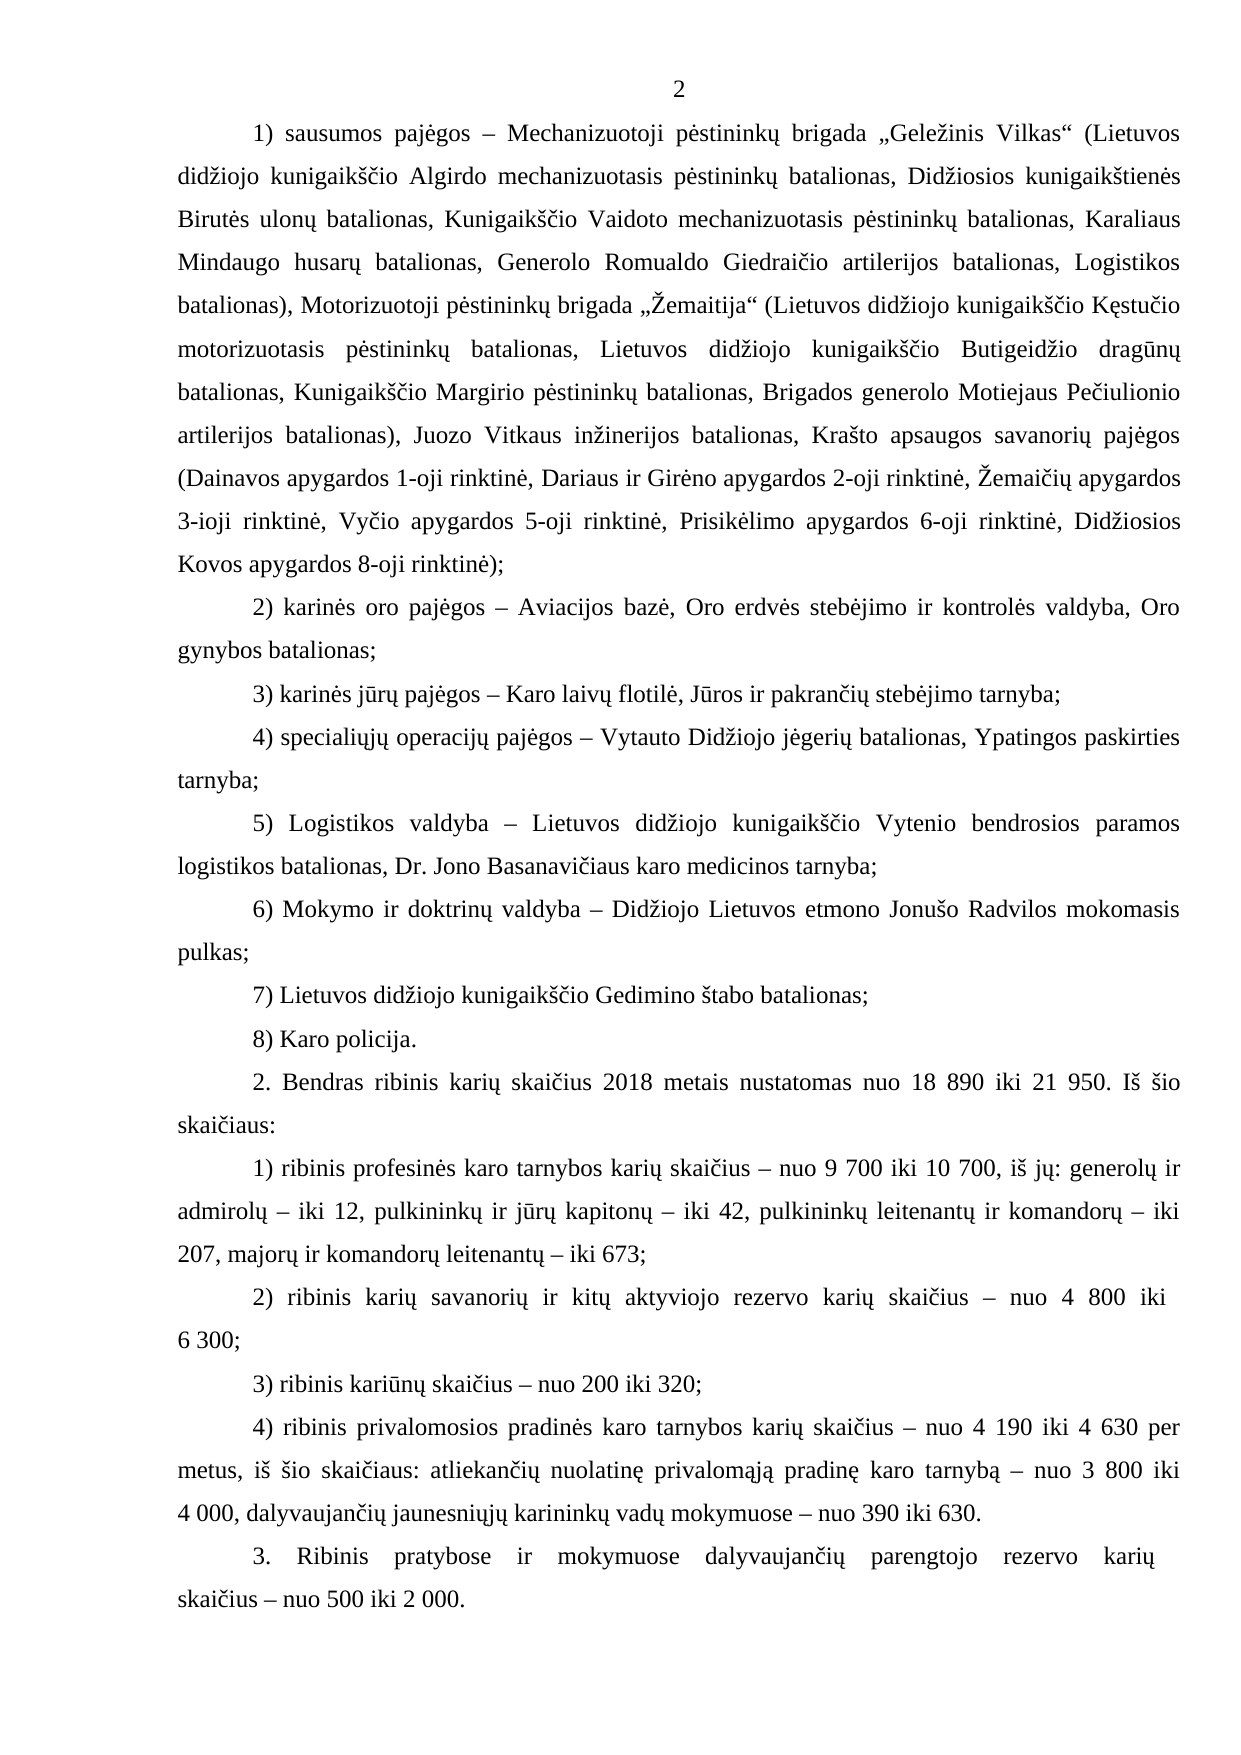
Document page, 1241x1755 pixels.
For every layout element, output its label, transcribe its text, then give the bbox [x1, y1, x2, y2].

text 3) ribinis kariūnų skaičius – nuo 200 iki 320; [177, 1369, 1181, 1397]
text 2. Bendras ribinis karių skaičius 2018 metais nustatomas nuo 18 890 iki 21 950. Iš šio skaičiaus: [177, 1067, 1181, 1139]
text 4) specialiųjų operacijų pajėgos – Vytauto Didžiojo jėgerių batalionas, Ypatingos paskirties tarnyba; [177, 722, 1181, 794]
text 6) Mokymo ir doktrinų valdyba – Didžiojo Lietuvos etmono Jonušo Radvilos mokomasis pulkas; [177, 894, 1181, 966]
text 3) karinės jūrų pajėgos – Karo laivų flotilė, Jūros ir pakrančių stebėjimo tarnyba; [177, 679, 1181, 707]
text 3. Ribinis pratybose ir mokymuose dalyvaujančių parengtojo rezervo karių skaičius – nuo 500 iki 2 000. [177, 1541, 1181, 1613]
text 5) Logistikos valdyba – Lietuvos didžiojo kunigaikščio Vytenio bendrosios paramos logistikos batalionas, Dr. Jono Basanavičiaus karo medicinos tarnyba; [177, 808, 1181, 880]
text 4) ribinis privalomosios pradinės karo tarnybos karių skaičius – nuo 4 190 iki 4 630 per metus, iš šio skaičiaus: atliekančių nuolatinę privalomąją pradinę karo tarnybą – nuo 3 800 iki 4 000, dalyvaujančių jaunesniųjų karininkų vadų mokymuose – nuo 390 iki 630. [177, 1412, 1181, 1527]
text 2) ribinis karių savanorių ir kitų aktyviojo rezervo karių skaičius – nuo 4 800 iki 6 300; [177, 1282, 1181, 1354]
text 7) Lietuvos didžiojo kunigaikščio Gedimino štabo batalionas; [177, 981, 1181, 1009]
text 1) ribinis profesinės karo tarnybos karių skaičius – nuo 9 700 iki 10 700, iš jų: generolų ir admirolų – iki 12, pulkininkų ir jūrų kapitonų – iki 42, pulkininkų leitenantų ir komandorų – iki 207, majorų ir komandorų leitenantų – iki 673; [177, 1153, 1181, 1268]
text 8) Karo policija. [177, 1024, 1181, 1052]
text 1) sausumos pajėgos – Mechanizuotoji pėstininkų brigada „Geležinis Vilkas“ (Lietuvos didžiojo kunigaikščio Algirdo mechanizuotasis pėstininkų batalionas, Didžiosios kunigaikštienės Birutės ulonų batalionas, Kunigaikščio Vaidoto mechanizuotasis pėstininkų batalionas, Karaliaus Mindaugo husarų batalionas, Generolo Romualdo Giedraičio artilerijos batalionas, Logistikos batalionas), Motorizuotoji pėstininkų brigada „Žemaitija“ (Lietuvos didžiojo kunigaikščio Kęstučio motorizuotasis pėstininkų batalionas, Lietuvos didžiojo kunigaikščio Butigeidžio dragūnų batalionas, Kunigaikščio Margirio pėstininkų batalionas, Brigados generolo Motiejaus Pečiulionio artilerijos batalionas), Juozo Vitkaus inžinerijos batalionas, Krašto apsaugos savanorių pajėgos (Dainavos apygardos 1-oji rinktinė, Dariaus ir Girėno apygardos 2-oji rinktinė, Žemaičių apygardos 3-ioji rinktinė, Vyčio apygardos 5-oji rinktinė, Prisikėlimo apygardos 6-oji rinktinė, Didžiosios Kovos apygardos 8-oji rinktinė); [177, 118, 1181, 578]
text 2) karinės oro pajėgos – Aviacijos bazė, Oro erdvės stebėjimo ir kontrolės valdyba, Oro gynybos batalionas; [177, 592, 1181, 664]
